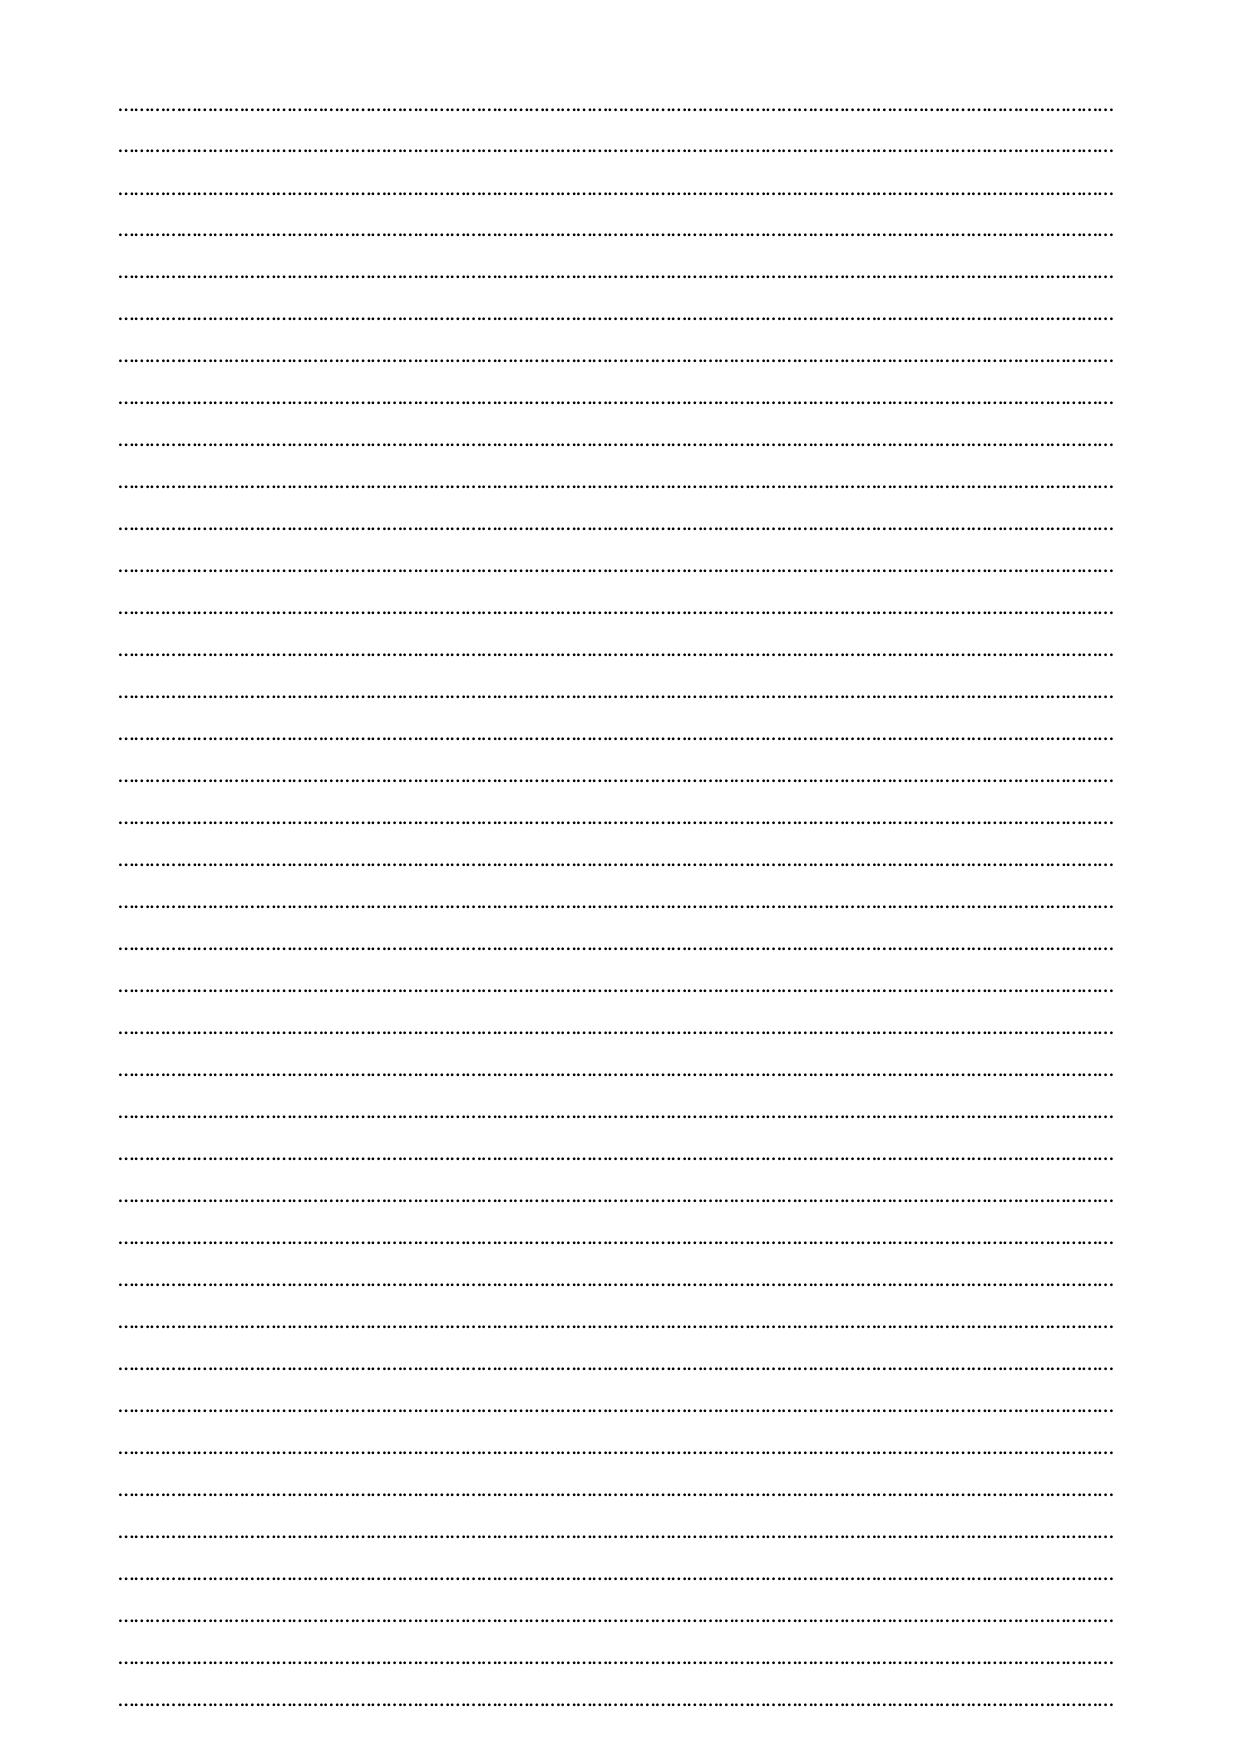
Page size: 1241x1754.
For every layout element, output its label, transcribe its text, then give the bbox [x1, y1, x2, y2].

text ……………………………………………………………………………………………………………………………………………………………………………………………………………………………………………………………………………………………………………………………………………………………………………………………………………………………………………………………………………………………………………………………………………………………………………………………………………………………………………………………………………………………………………………………………………………………………………………………………………………………………………………………………………………………………………………………………………………………………………………………………………………………………………………………………………………………………………………………………………………………………………………………………………………………………………………………………………………………………………………………………………………………………………………………………………………………………………………………………………………………………………………………………………………………………………………………………………………………………………………………………………………………………………………………………………………………………………………………………………………………………………………………………………………………………………………………………………………………………………………………………………………………………………………………………………………………………………………………………………………………………………………………………………………………………………………………………………………………………………………………………………………………………………………………………………………………………………………………………………………………………………………………………………………………………………………………………………………………………………………………………………………………………………………………………………………………………………………………………………………………………………………………………………………………………………………………………………………………………………………………………………………………………………………………………………………………………………………………………………………………………………………………………………………………………………………………………………………………………………………………………………………………………………………………………………………………………………………………………………………………………………………………………………………………………………………………………………………………………………………………………………………………………………………………………………………………………………………………………………………………………………………………………………………………………………………………………………………………………………………………………………………………………………………………………………………………………………………………………………………………………………………………………………………………………………………………………………………………………………………………………………………………………………………………………………………………………………………………………………………………………………………………………………………………………………………………………………………………………………………………………………………………………………………………………………………………………………………………………………………………………………………………………………………………………………………………………………………………………………………………………………………………………………………………………………………………………………………………………………………………………………………………………………………………………………………………………………………………………………………………………………………………………………………………………………………………………………………………………………………………………………………………………………………………………………………………………………………………………………………………………………………………………………………………………………………………………………………………………………………………………………………………………………………………………………………………………………………………………………………………………………………………………………………………………………………………………………………………………………………………………………………………………………………………………………………………………………………………………………………………………………………………………………………………………………………………………………………………………………………………………………………………………………………………………………………………………………………………………………………………………………………………………………………………………………………………………………………………………………………… [118, 89, 1122, 1712]
